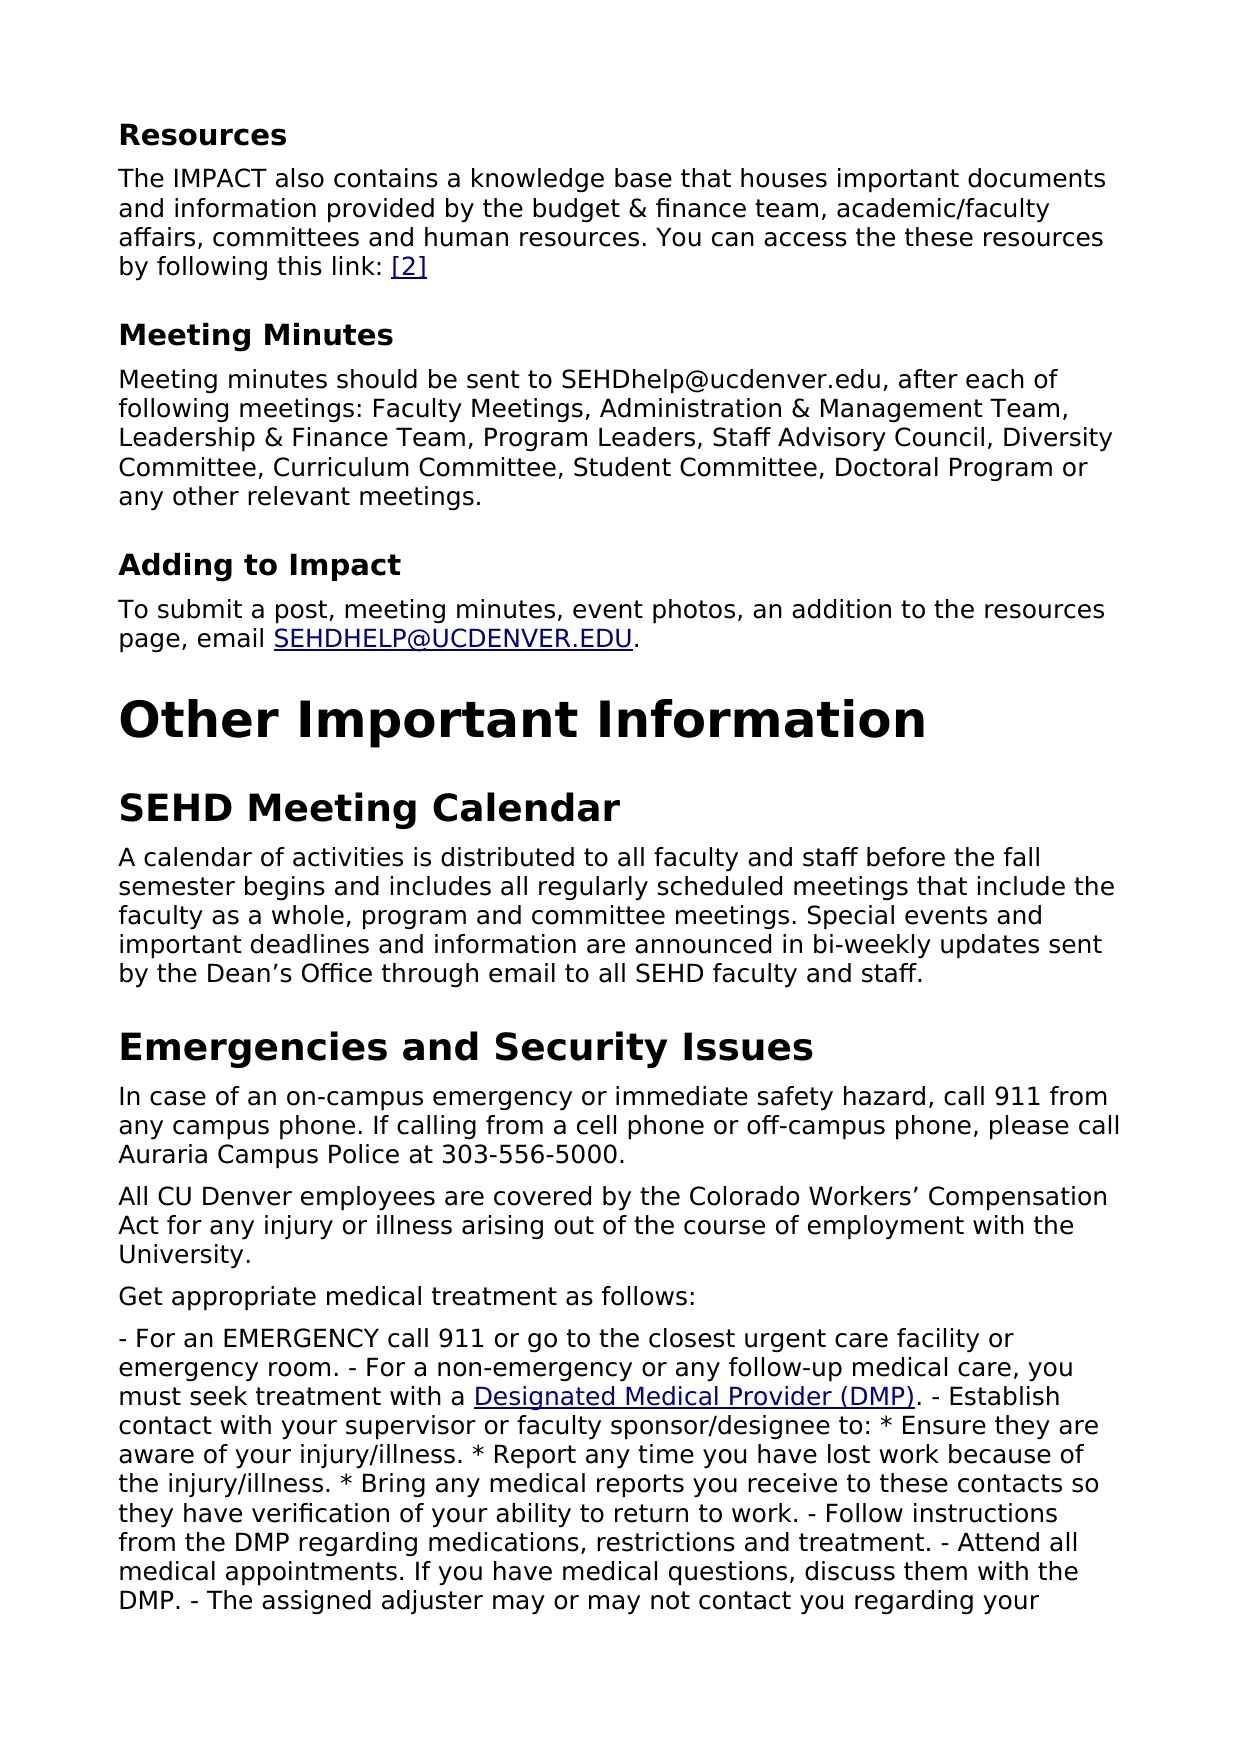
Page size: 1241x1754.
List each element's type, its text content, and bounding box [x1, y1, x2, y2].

subtitle Meeting Minutes [118, 319, 1122, 353]
text The IMPACT also contains a knowledge base that houses important documents and information provided by the budget & finance team, academic/faculty affairs, committees and human resources. You can access the these resources by following this link: [2] [118, 164, 1122, 281]
text All CU Denver employees are covered by the Colorado Workers’ Compensation Act for any injury or illness arising out of the course of employment with the University. [118, 1182, 1122, 1270]
subtitle Resources [118, 118, 1122, 152]
text In case of an on-campus emergency or immediate safety hazard, call 911 from any campus phone. If calling from a cell phone or off-campus phone, please call Auraria Campus Police at 303-556-5000. [118, 1082, 1122, 1170]
text Get appropriate medical treatment as follows: [118, 1282, 1122, 1311]
text - For an EMERGENCY call 911 or go to the closest urgent care facility or emergency room. - For a non-emergency or any follow-up medical care, you must seek treatment with a Designated Medical Provider (DMP). - Establish contact with your supervisor or faculty sponsor/designee to: * Ensure they are aware of your injury/illness. * Report any time you have lost work because of the injury/illness. * Bring any medical reports you receive to these contacts so they have verification of your ability to return to work. - Follow instructions from the DMP regarding medications, restrictions and treatment. - Attend all medical appointments. If you have medical questions, discuss them with the DMP. - The assigned adjuster may or may not contact you regarding your [118, 1324, 1122, 1616]
subtitle Other Important Information [118, 691, 1122, 749]
text A calendar of activities is distributed to all faculty and staff before the fall semester begins and includes all regularly scheduled meetings that include the faculty as a whole, program and committee meetings. Special events and important deadlines and information are announced in bi-weekly updates sent by the Dean’s Office through email to all SEHD faculty and staff. [118, 843, 1122, 988]
subtitle SEHD Meeting Calendar [118, 787, 1122, 830]
subtitle Adding to Impact [118, 548, 1122, 582]
text Meeting minutes should be sent to SEHDhelp@ucdenver.edu, after each of following meetings: Faculty Meetings, Administration & Management Team, Leadership & Finance Team, Program Leaders, Staff Advisory Council, Diversity Committee, Curriculum Committee, Student Committee, Doctoral Program or any other relevant meetings. [118, 365, 1122, 511]
subtitle Emergencies and Security Issues [118, 1026, 1122, 1070]
text To submit a post, meeting minutes, event photos, an addition to the resources page, email SEHDHELP@UCDENVER.EDU. [118, 595, 1122, 653]
